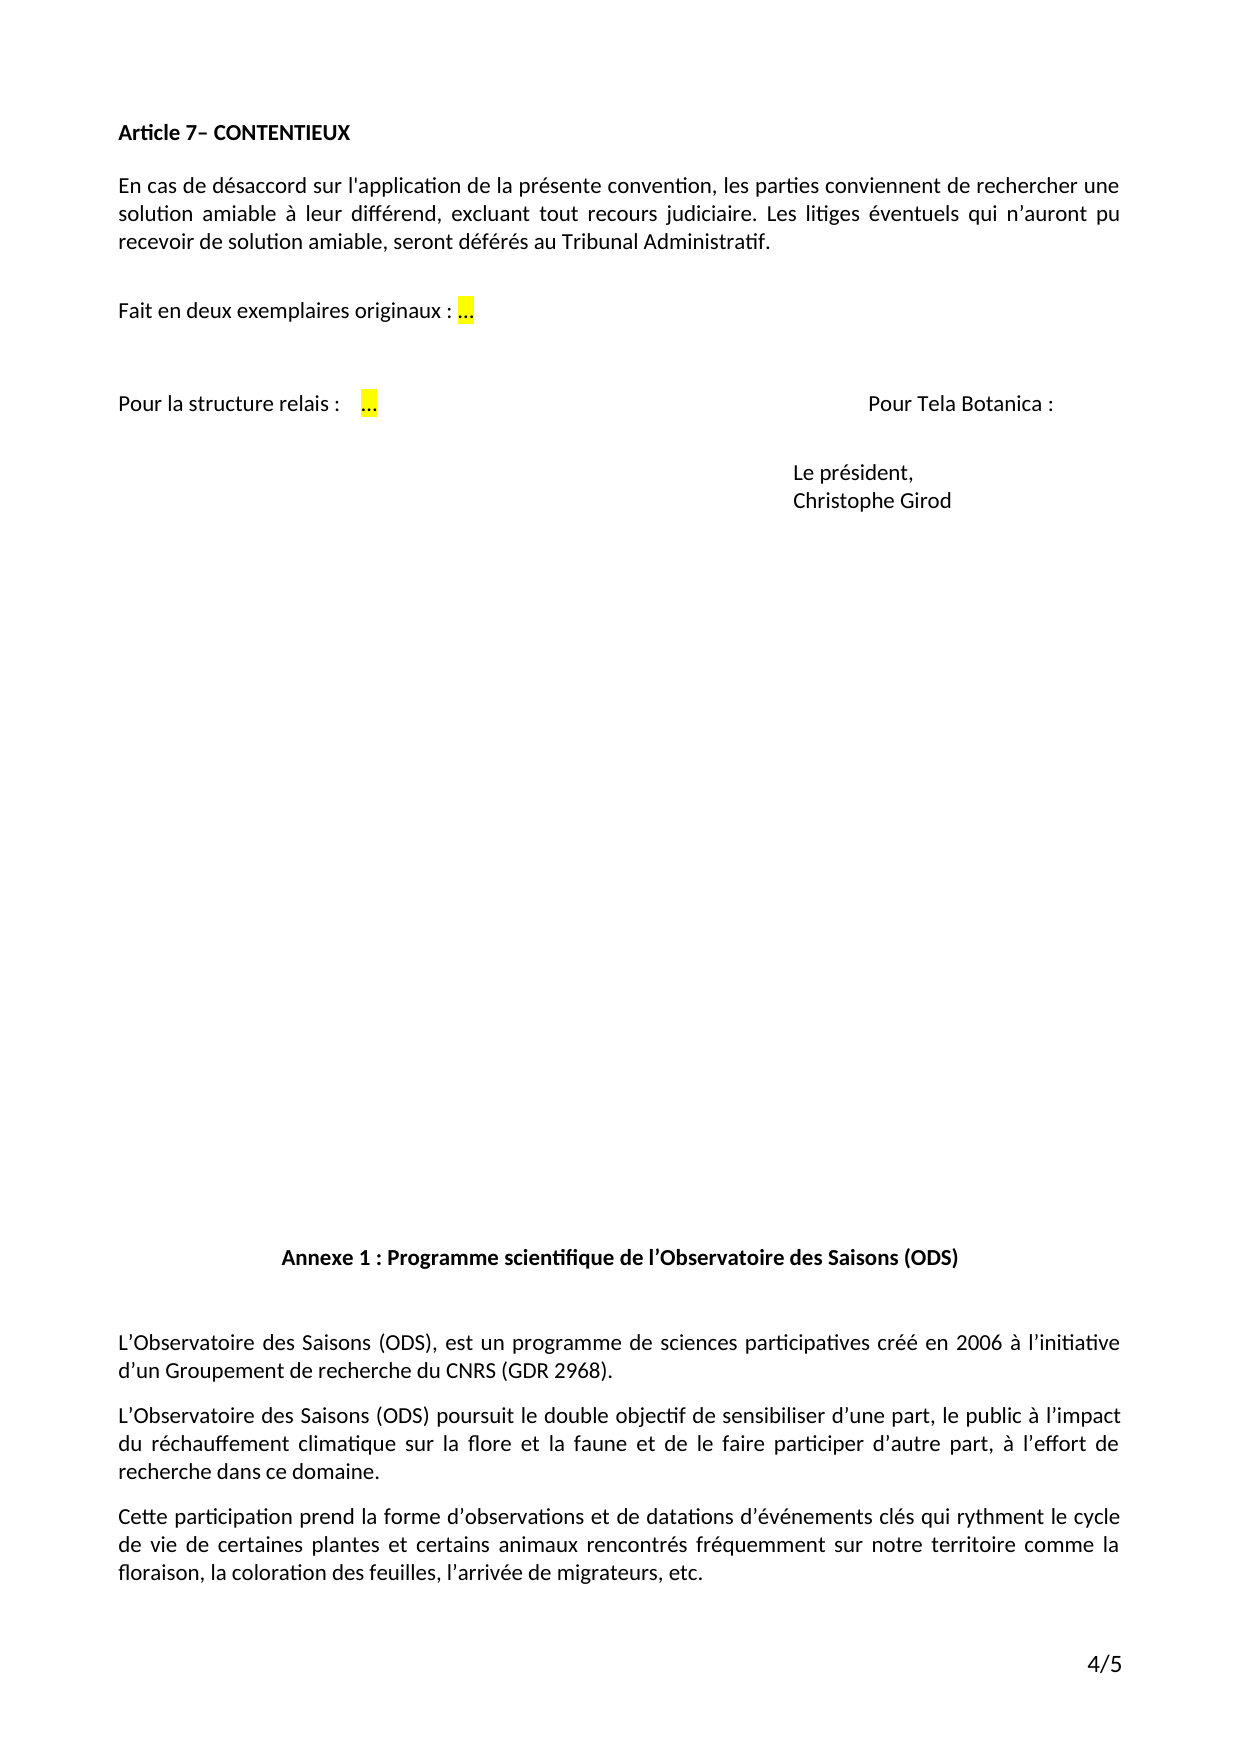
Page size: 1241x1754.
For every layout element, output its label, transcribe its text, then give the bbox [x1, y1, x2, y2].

text Le président, [118, 458, 1122, 486]
subtitle Article 7– CONTENTIEUX [118, 118, 1122, 146]
subtitle Pour la structure relais : … Pour Tela Botanica : [118, 389, 1122, 417]
text Christophe Girod [643, 486, 1122, 514]
text Fait en deux exemplaires originaux : … [118, 296, 1122, 324]
text Cette participation prend la forme d’observations et de datations d’événements clés qui rythment le cycle de vie de certaines plantes et certains animaux rencontrés fréquemment sur notre territoire comme la floraison, la coloration des feuilles, l’arrivée de migrateurs, etc. [118, 1502, 1122, 1586]
text Annexe 1 : Programme scientifique de l’Observatoire des Saisons (ODS) [118, 1243, 1122, 1271]
text L’Observatoire des Saisons (ODS) poursuit le double objectif de sensibiliser d’une part, le public à l’impact du réchauffement climatique sur la flore et la faune et de le faire participer d’autre part, à l’effort de recherche dans ce domaine. [118, 1401, 1122, 1485]
text En cas de désaccord sur l'application de la présente convention, les parties conviennent de rechercher une solution amiable à leur différend, excluant tout recours judiciaire. Les litiges éventuels qui n’auront pu recevoir de solution amiable, seront déférés au Tribunal Administratif. [118, 171, 1122, 255]
text L’Observatoire des Saisons (ODS), est un programme de sciences participatives créé en 2006 à l’initiative d’un Groupement de recherche du CNRS (GDR 2968). [118, 1328, 1122, 1384]
